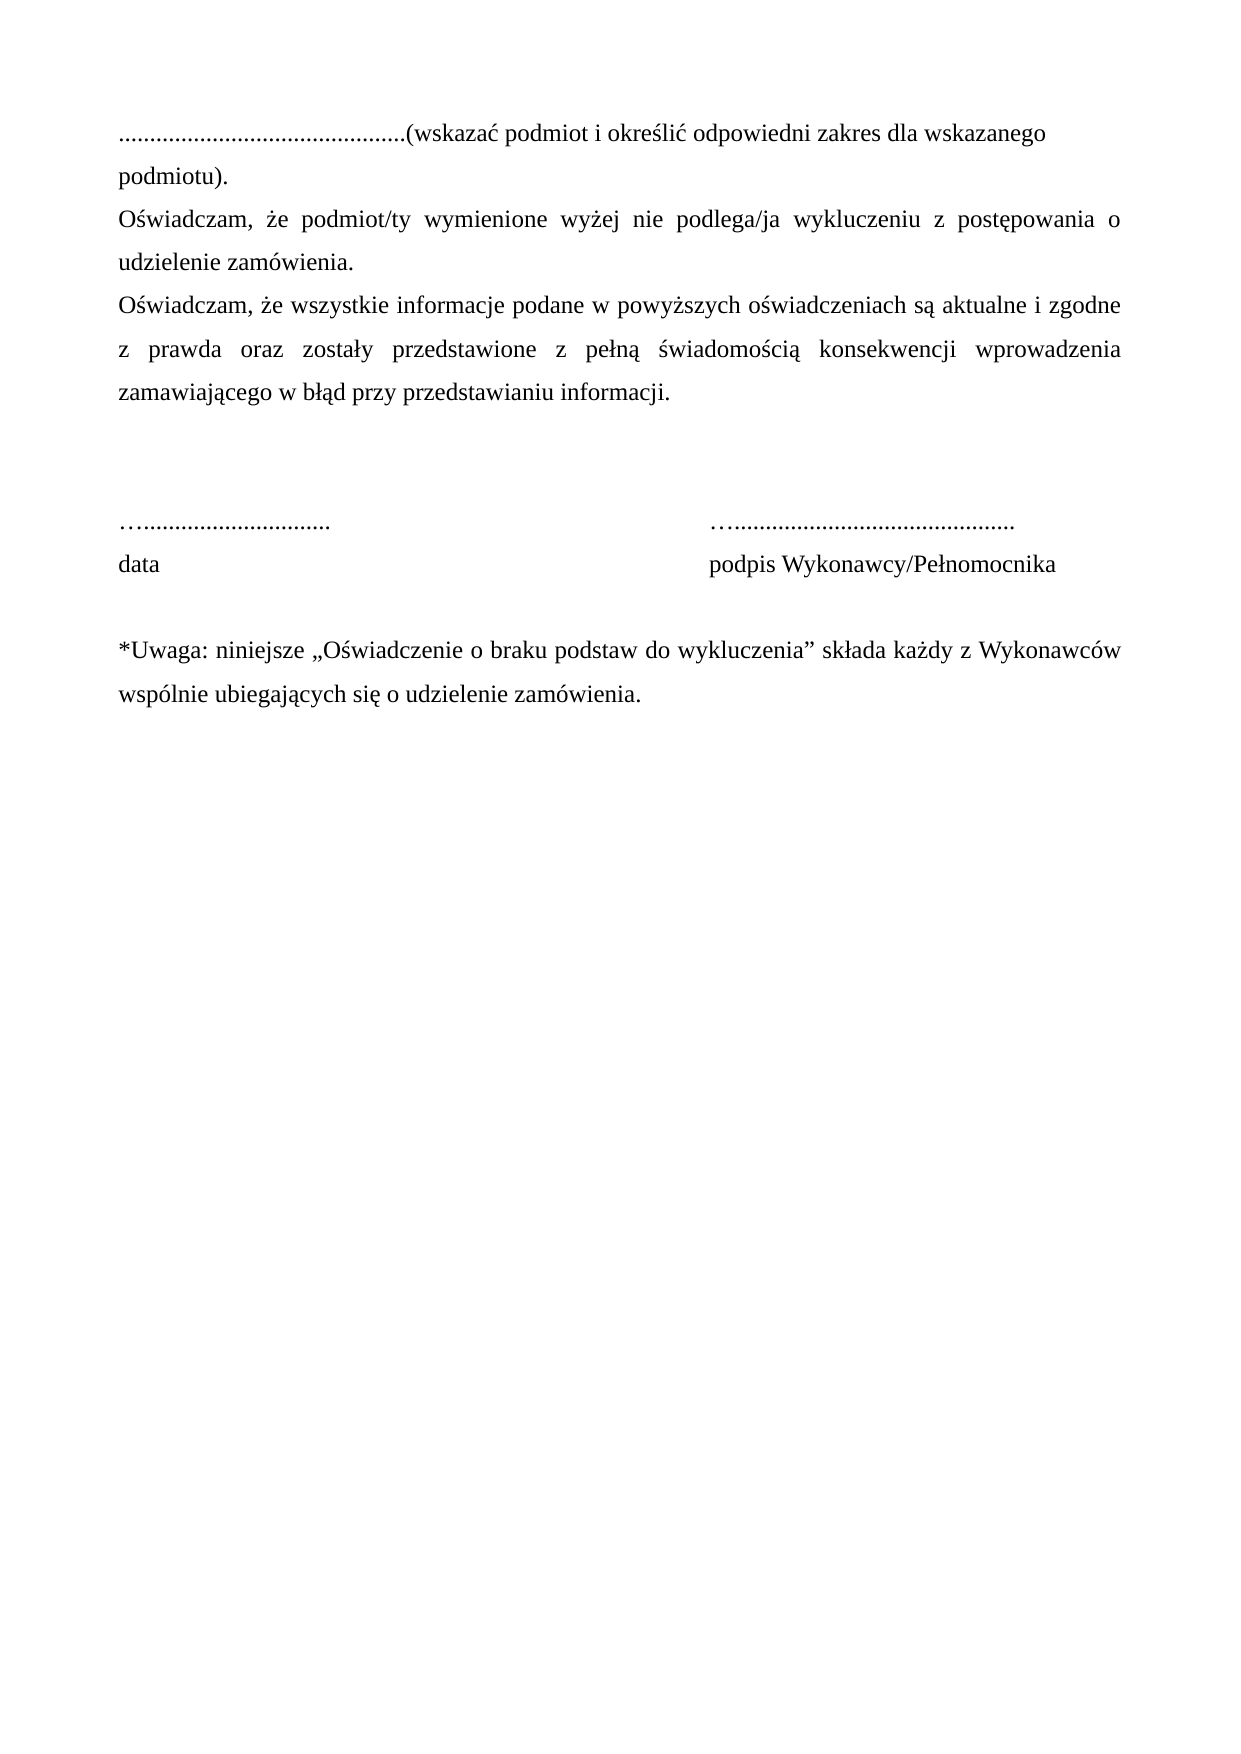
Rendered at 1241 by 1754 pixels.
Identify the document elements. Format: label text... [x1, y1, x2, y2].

text *Uwaga: niniejsze „Oświadczenie o braku podstaw do wykluczenia” składa każdy z Wykonawców wspólnie ubiegających się o udzielenie zamówienia. [118, 636, 1122, 707]
text Oświadczam, że wszystkie informacje podane w powyższych oświadczeniach są aktualne i zgodne z prawda oraz zostały przedstawione z pełną świadomością konsekwencji wprowadzenia zamawiającego w błąd przy przedstawianiu informacji. [118, 291, 1122, 406]
text data podpis Wykonawcy/Pełnomocnika [118, 549, 1122, 578]
text ….............................. …............................................. [118, 506, 1122, 535]
text Oświadczam, że podmiot/ty wymienione wyżej nie podlega/ja wykluczeniu z postępowania o udzielenie zamówienia. [118, 204, 1122, 276]
text ..............................................(wskazać podmiot i określić odpowiedni zakres dla wskazanego podmiotu). [118, 118, 1122, 190]
